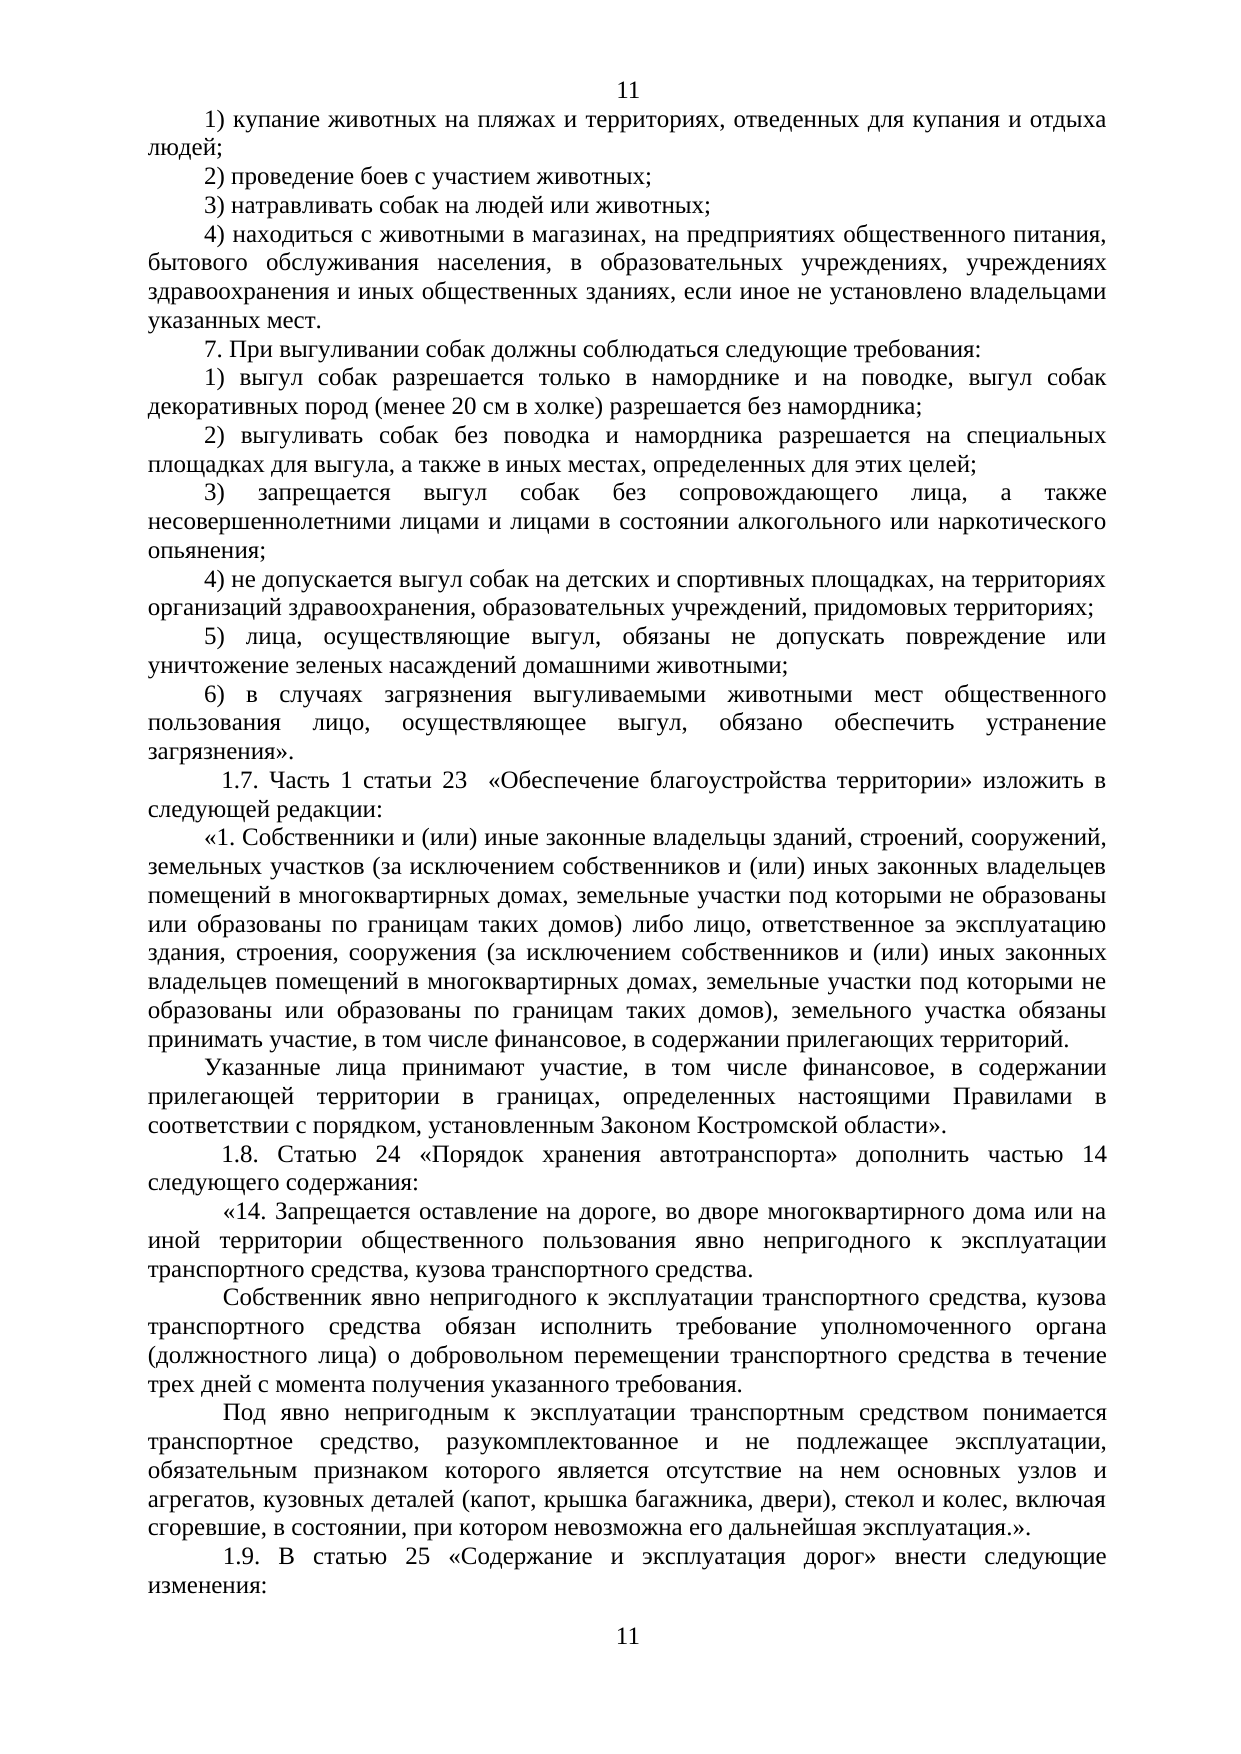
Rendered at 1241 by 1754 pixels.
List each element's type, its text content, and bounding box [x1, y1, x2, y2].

text «1. Собственники и (или) иные законные владельцы зданий, строений, сооружений, земельных участков (за исключением собственников и (или) иных законных владельцев помещений в многоквартирных домах, земельные участки под которыми не образованы или образованы по границам таких домов) либо лицо, ответственное за эксплуатацию здания, строения, сооружения (за исключением собственников и (или) иных законных владельцев помещений в многоквартирных домах, земельные участки под которыми не образованы или образованы по границам таких домов), земельного участка обязаны принимать участие, в том числе финансовое, в содержании прилегающих территорий. [148, 822, 1107, 1052]
text 5) лица, осуществляющие выгул, обязаны не допускать повреждение или уничтожение зеленых насаждений домашними животными; [148, 621, 1107, 679]
text Под явно непригодным к эксплуатации транспортным средством понимается транспортное средство, разукомплектованное и не подлежащее эксплуатации, обязательным признаком которого является отсутствие на нем основных узлов и агрегатов, кузовных деталей (капот, крышка багажника, двери), стекол и колес, включая сгоревшие, в состоянии, при котором невозможна его дальнейшая эксплуатация.». [148, 1397, 1107, 1541]
text Указанные лица принимают участие, в том числе финансовое, в содержании прилегающей территории в границах, определенных настоящими Правилами в соответствии с порядком, установленным Законом Костромской области». [148, 1052, 1107, 1139]
text Собственник явно непригодного к эксплуатации транспортного средства, кузова транспортного средства обязан исполнить требование уполномоченного органа (должностного лица) о добровольном перемещении транспортного средства в течение трех дней с момента получения указанного требования. [148, 1282, 1107, 1397]
text 6) в случаях загрязнения выгуливаемыми животными мест общественного пользования лицо, осуществляющее выгул, обязано обеспечить устранение загрязнения». [148, 679, 1107, 765]
text 1.7. Часть 1 статьи 23 «Обеспечение благоустройства территории» изложить в следующей редакции: [148, 765, 1107, 822]
text 2) выгуливать собак без поводка и намордника разрешается на специальных площадках для выгула, а также в иных местах, определенных для этих целей; [148, 420, 1107, 477]
text 1.8. Статью 24 «Порядок хранения автотранспорта» дополнить частью 14 следующего содержания: [148, 1139, 1107, 1196]
text 7. При выгуливании собак должны соблюдаться следующие требования: [148, 334, 1107, 362]
text 4) находиться с животными в магазинах, на предприятиях общественного питания, бытового обслуживания населения, в образовательных учреждениях, учреждениях здравоохранения и иных общественных зданиях, если иное не установлено владельцами указанных мест. [148, 219, 1107, 334]
text 1) выгул собак разрешается только в наморднике и на поводке, выгул собак декоративных пород (менее 20 см в холке) разрешается без намордника; [148, 362, 1107, 420]
text 3) натравливать собак на людей или животных; [148, 190, 1107, 219]
text 4) не допускается выгул собак на детских и спортивных площадках, на территориях организаций здравоохранения, образовательных учреждений, придомовых территориях; [148, 564, 1107, 621]
text 3) запрещается выгул собак без сопровождающего лица, а также несовершеннолетними лицами и лицами в состоянии алкогольного или наркотического опьянения; [148, 477, 1107, 564]
text 1.9. В статью 25 «Содержание и эксплуатация дорог» внести следующие изменения: [148, 1541, 1107, 1599]
text 1) купание животных на пляжах и территориях, отведенных для купания и отдыха людей; [148, 104, 1107, 161]
text «14. Запрещается оставление на дороге, во дворе многоквартирного дома или на иной территории общественного пользования явно непригодного к эксплуатации транспортного средства, кузова транспортного средства. [148, 1196, 1107, 1282]
text 2) проведение боев с участием животных; [148, 161, 1107, 190]
